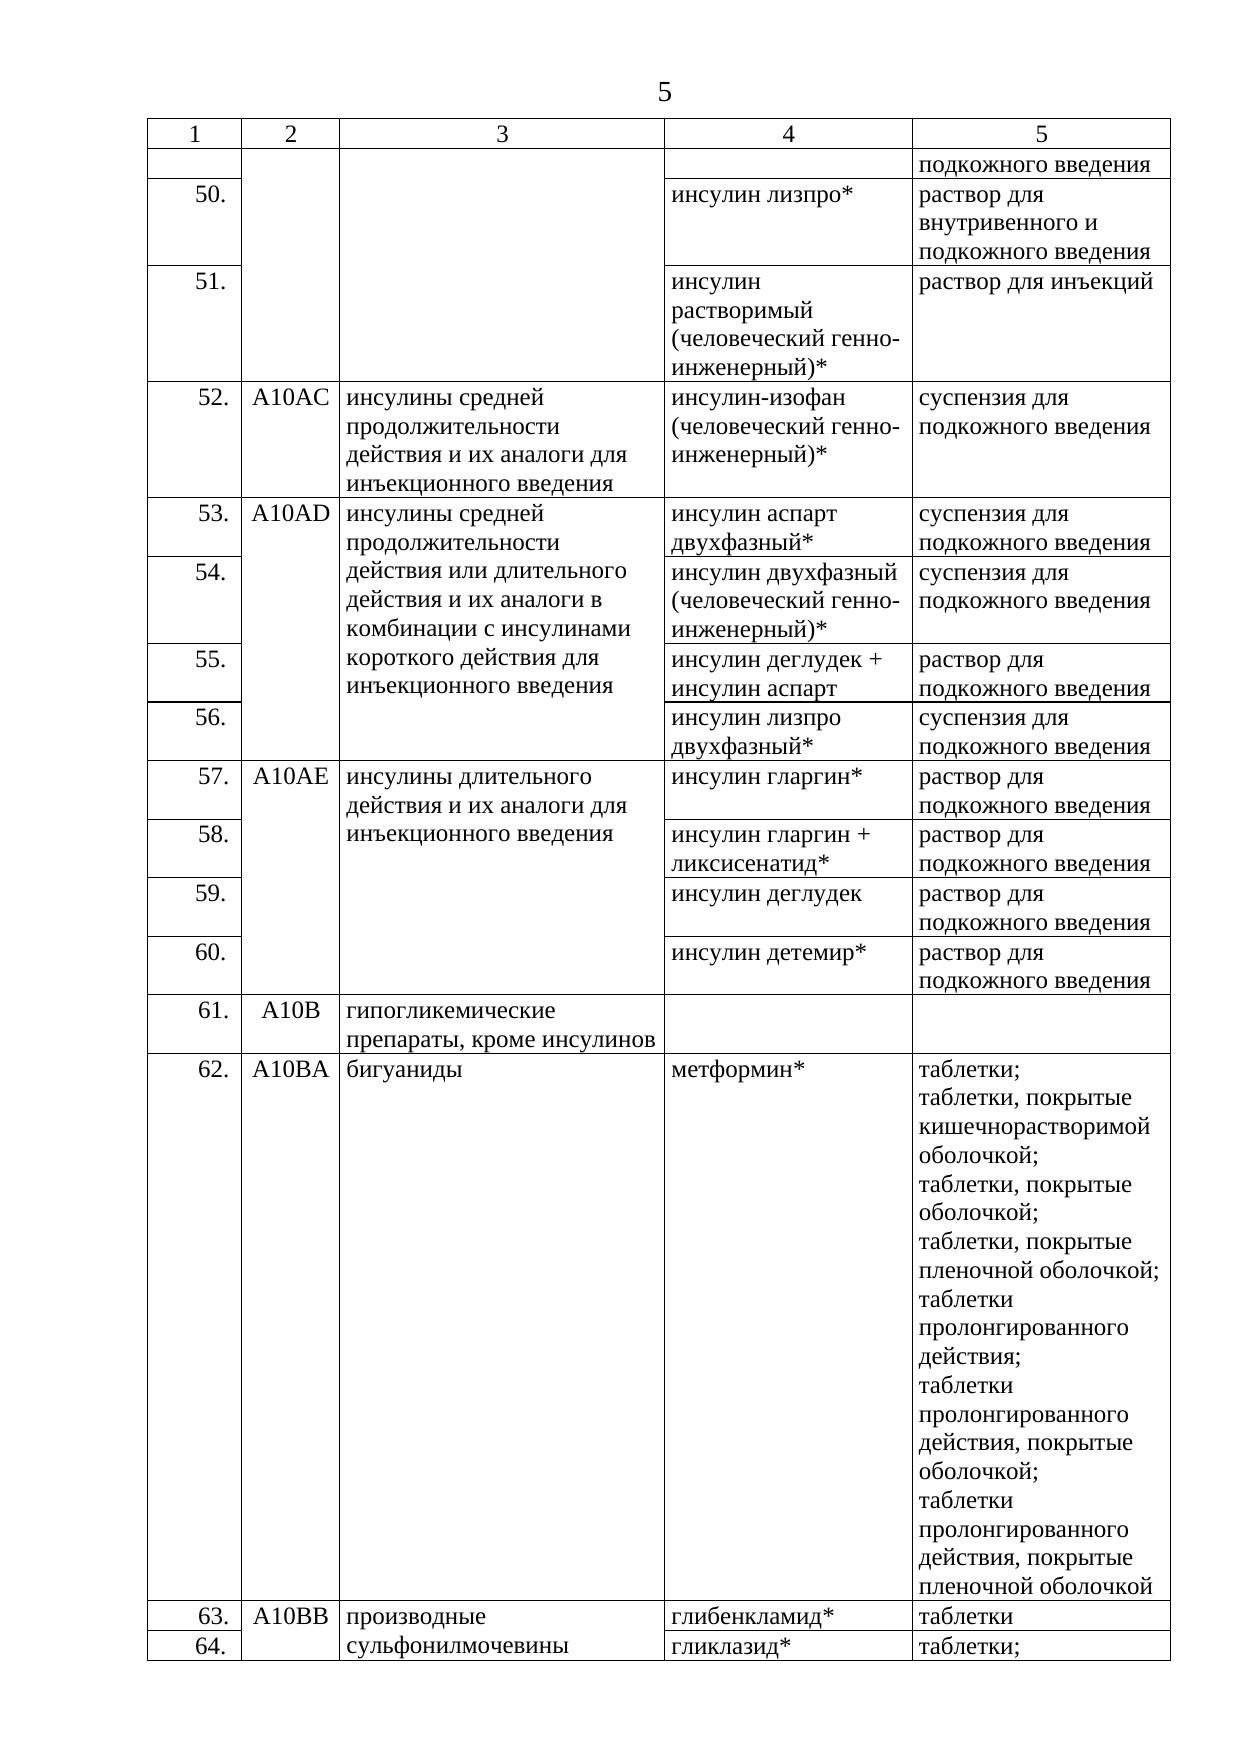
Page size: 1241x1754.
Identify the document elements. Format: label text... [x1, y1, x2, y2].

table_cell инсулины длительного действия и их аналоги для инъекционного введения [340, 761, 664, 994]
table_cell раствор для подкожного введения [913, 937, 1170, 994]
table_cell [148, 937, 241, 994]
table_cell [340, 149, 664, 178]
table_cell [148, 703, 241, 760]
table_cell [242, 149, 339, 178]
table_header 1 [148, 119, 241, 148]
table_cell производные сульфонилмочевины [340, 1601, 664, 1659]
table_cell таблетки; [913, 1631, 1170, 1659]
table_cell [148, 644, 241, 701]
table_cell A10AE [242, 761, 339, 994]
table_cell инсулины средней продолжительности действия или длительного действия и их аналоги в комбинации с инсулинами короткого действия для инъекционного введения [340, 498, 664, 760]
table_cell раствор для внутривенного и подкожного введения [913, 179, 1170, 265]
table_cell суспензия для подкожного введения [913, 382, 1170, 497]
table_cell [148, 149, 241, 178]
table_cell инсулины средней продолжительности действия и их аналоги для инъекционного введения [340, 382, 664, 497]
table_cell подкожного введения [913, 149, 1170, 178]
table_cell раствор для подкожного введения [913, 820, 1170, 877]
table_cell [148, 1601, 241, 1630]
table_cell [148, 995, 241, 1053]
table_cell инсулин лизпро* [665, 179, 912, 265]
table_cell [242, 178, 339, 265]
table_cell раствор для подкожного введения [913, 644, 1170, 701]
table_cell A10AD [242, 498, 339, 760]
table_cell инсулин аспарт двухфазный* [665, 498, 912, 556]
table_header 3 [340, 119, 664, 148]
table_cell [148, 557, 241, 643]
table_cell A10BB [242, 1601, 339, 1659]
table_cell инсулин лизпро двухфазный* [665, 703, 912, 760]
table_cell [148, 820, 241, 877]
table_cell [148, 266, 241, 381]
table_header 2 [242, 119, 339, 148]
table_cell A10B [242, 995, 339, 1053]
table_cell метформин* [665, 1054, 912, 1600]
table_cell [913, 995, 1170, 1053]
table_cell [148, 1631, 241, 1659]
table_cell инсулин детемир* [665, 937, 912, 994]
table_cell [340, 265, 664, 381]
table_header 4 [665, 119, 912, 148]
table_cell A10BA [242, 1054, 339, 1600]
table_cell бигуаниды [340, 1054, 664, 1600]
table_cell [665, 149, 912, 178]
table_cell раствор для инъекций [913, 266, 1170, 381]
table_cell A10AC [242, 382, 339, 497]
table_cell [148, 878, 241, 936]
table_cell инсулин-изофан (человеческий генно-инженерный)* [665, 382, 912, 497]
table_cell инсулин гларгин + ликсисенатид* [665, 820, 912, 877]
table_cell инсулин растворимый (человеческий генно-инженерный)* [665, 266, 912, 381]
table_cell суспензия для подкожного введения [913, 557, 1170, 643]
table_cell раствор для подкожного введения [913, 761, 1170, 818]
table_cell [665, 995, 912, 1053]
table_cell раствор для подкожного введения [913, 878, 1170, 936]
table_cell [148, 179, 241, 265]
table_cell инсулин деглудек [665, 878, 912, 936]
table_header 5 [913, 119, 1170, 148]
table_cell суспензия для подкожного введения [913, 703, 1170, 760]
table_cell инсулин двухфазный (человеческий генно-инженерный)* [665, 557, 912, 643]
table_cell [148, 761, 241, 818]
table_cell [148, 1054, 241, 1600]
table_cell [340, 178, 664, 265]
table_cell инсулин гларгин* [665, 761, 912, 818]
table_cell гипогликемические препараты, кроме инсулинов [340, 995, 664, 1053]
table_cell инсулин деглудек + инсулин аспарт [665, 644, 912, 701]
table_cell [148, 382, 241, 497]
table_cell гликлазид* [665, 1631, 912, 1659]
table_cell глибенкламид* [665, 1601, 912, 1630]
table_cell суспензия для подкожного введения [913, 498, 1170, 556]
table_cell [148, 498, 241, 556]
table_cell [242, 265, 339, 381]
table_cell таблетки [913, 1601, 1170, 1630]
table_cell таблетки; таблетки, покрытые кишечнорастворимой оболочкой; таблетки, покрытые оболочкой; таблетки, покрытые пленочной оболочкой; таблетки пролонгированного действия; таблетки пролонгированного действия, покрытые оболочкой; таблетки пролонгированного действия, покрытые пленочной оболочкой [913, 1054, 1170, 1600]
